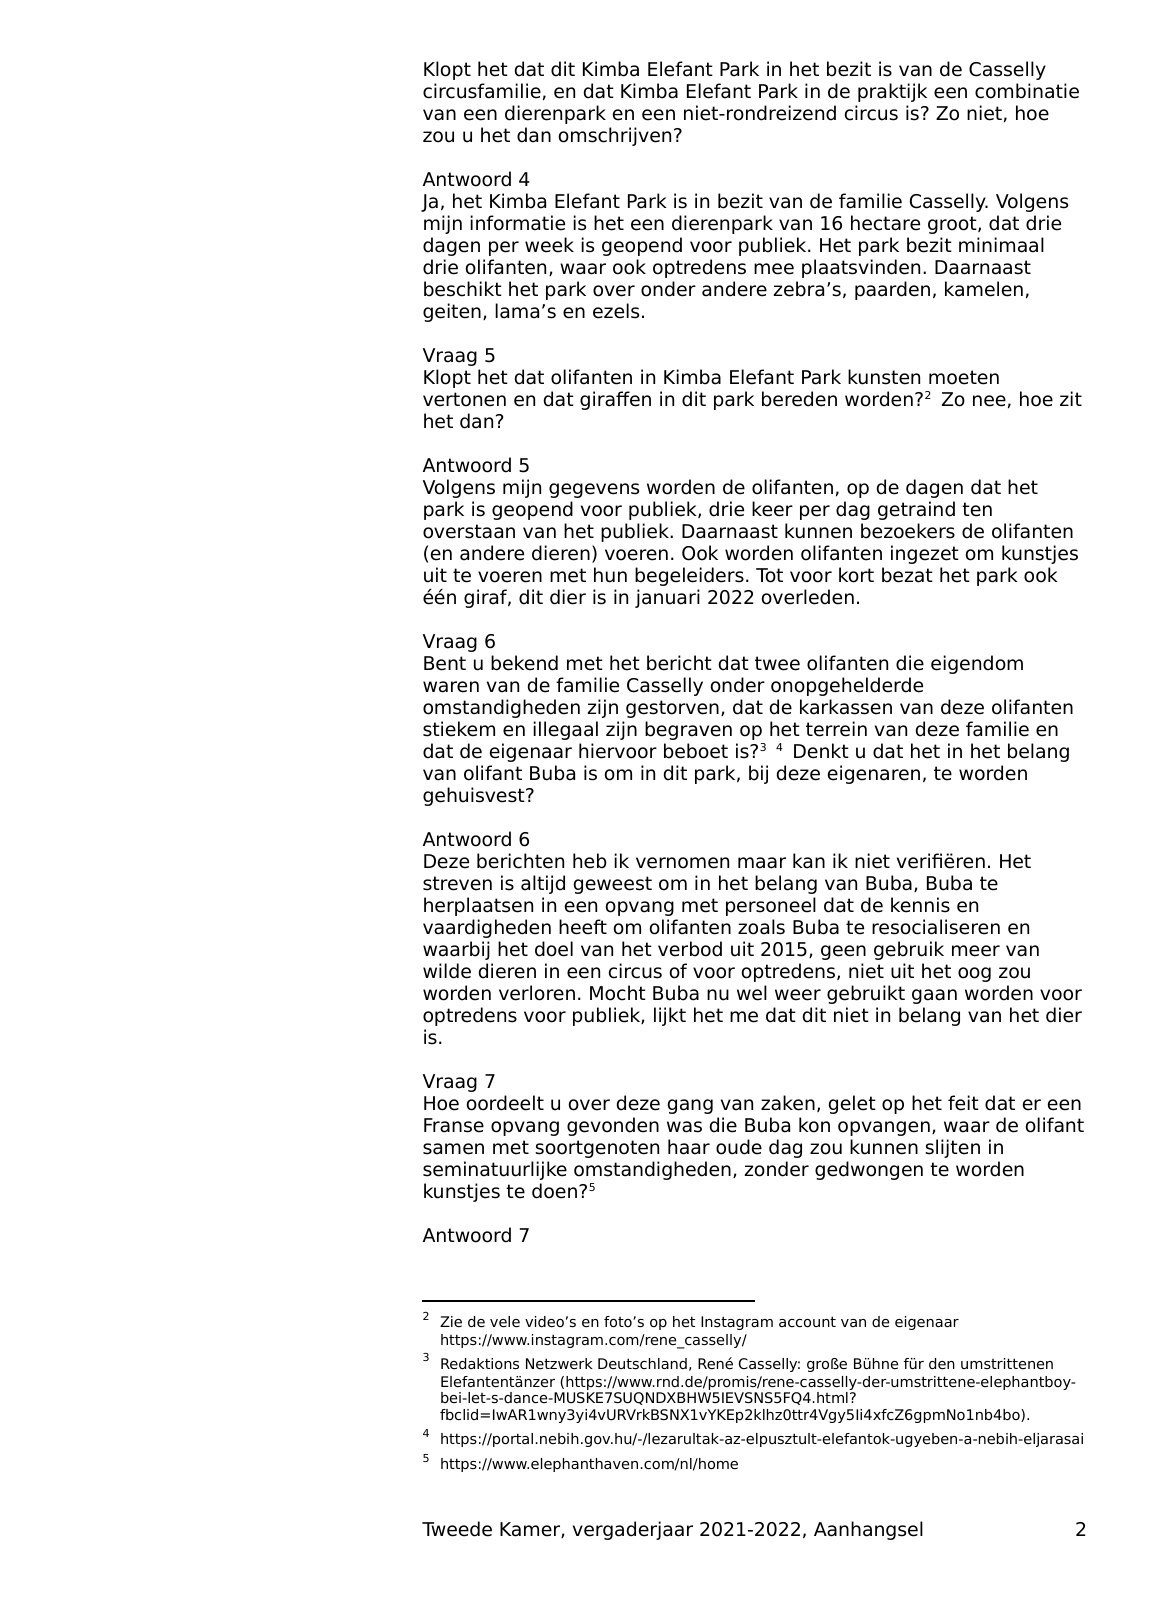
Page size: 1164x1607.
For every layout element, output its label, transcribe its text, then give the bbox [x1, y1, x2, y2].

text Ja, het Kimba Elefant Park is in bezit van de familie Casselly. Volgens mijn informatie is het een dierenpark van 16 hectare groot, dat drie dagen per week is geopend voor publiek. Het park bezit minimaal drie olifanten, waar ook optredens mee plaatsvinden. Daarnaast beschikt het park over onder andere zebra’s, paarden, kamelen, geiten, lama’s en ezels. [422, 191, 1087, 323]
text Redaktions Netzwerk Deutschland, René Casselly: große Bühne für den umstrittenen Elefantentänzer (https://www.rnd.de/promis/rene-casselly-der-umstrittene-elephantboy-bei-let-s-dance-MUSKE7SUQNDXBHW5IEVSNS5FQ4.html?fbclid=IwAR1wny3yi4vURVrkBSNX1vYKEp2klhz0ttr4Vgy5Ii4xfcZ6gpmNo1nb4bo). [422, 1352, 1087, 1424]
text Deze berichten heb ik vernomen maar kan ik niet verifiëren. Het streven is altijd geweest om in het belang van Buba, Buba te herplaatsen in een opvang met personeel dat de kennis en vaardigheden heeft om olifanten zoals Buba te resocialiseren en waarbij het doel van het verbod uit 2015, geen gebruik meer van wilde dieren in een circus of voor optredens, niet uit het oog zou worden verloren. Mocht Buba nu wel weer gebruikt gaan worden voor optredens voor publiek, lijkt het me dat dit niet in belang van het dier is. [422, 851, 1087, 1049]
text Klopt het dat olifanten in Kimba Elefant Park kunsten moeten vertonen en dat giraffen in dit park bereden worden? Zo nee, hoe zit het dan? [422, 367, 1087, 433]
text Klopt het dat dit Kimba Elefant Park in het bezit is van de Casselly circusfamilie, en dat Kimba Elefant Park in de praktijk een combinatie van een dierenpark en een niet-rondreizend circus is? Zo niet, hoe zou u het dan omschrijven? [422, 59, 1087, 147]
text https://portal.nebih.gov.hu/-/lezarultak-az-elpusztult-elefantok-ugyeben-a-nebih-eljarasai [422, 1427, 1087, 1449]
text Vraag 6 [422, 631, 1087, 653]
text https://www.elephanthaven.com/nl/home [422, 1452, 1087, 1474]
text Vraag 5 [422, 345, 1087, 367]
text Volgens mijn gegevens worden de olifanten, op de dagen dat het park is geopend voor publiek, drie keer per dag getraind ten overstaan van het publiek. Daarnaast kunnen bezoekers de olifanten (en andere dieren) voeren. Ook worden olifanten ingezet om kunstjes uit te voeren met hun begeleiders. Tot voor kort bezat het park ook één giraf, dit dier is in januari 2022 overleden. [422, 477, 1087, 609]
text Antwoord 4 [422, 169, 1087, 191]
text Hoe oordeelt u over deze gang van zaken, gelet op het feit dat er een Franse opvang gevonden was die Buba kon opvangen, waar de olifant samen met soortgenoten haar oude dag zou kunnen slijten in seminatuurlijke omstandigheden, zonder gedwongen te worden kunstjes te doen? [422, 1093, 1087, 1203]
text Antwoord 5 [422, 455, 1087, 477]
text Vraag 7 [422, 1071, 1087, 1093]
text Antwoord 6 [422, 829, 1087, 851]
text Antwoord 7 [422, 1225, 1087, 1247]
text Zie de vele video’s en foto’s op het Instagram account van de eigenaar https://www.instagram.com/rene_casselly/ [422, 1310, 1087, 1349]
text Bent u bekend met het bericht dat twee olifanten die eigendom waren van de familie Casselly onder onopgehelderde omstandigheden zijn gestorven, dat de karkassen van deze olifanten stiekem en illegaal zijn begraven op het terrein van deze familie en dat de eigenaar hiervoor beboet is? Denkt u dat het in het belang van olifant Buba is om in dit park, bij deze eigenaren, te worden gehuisvest? [422, 653, 1087, 807]
